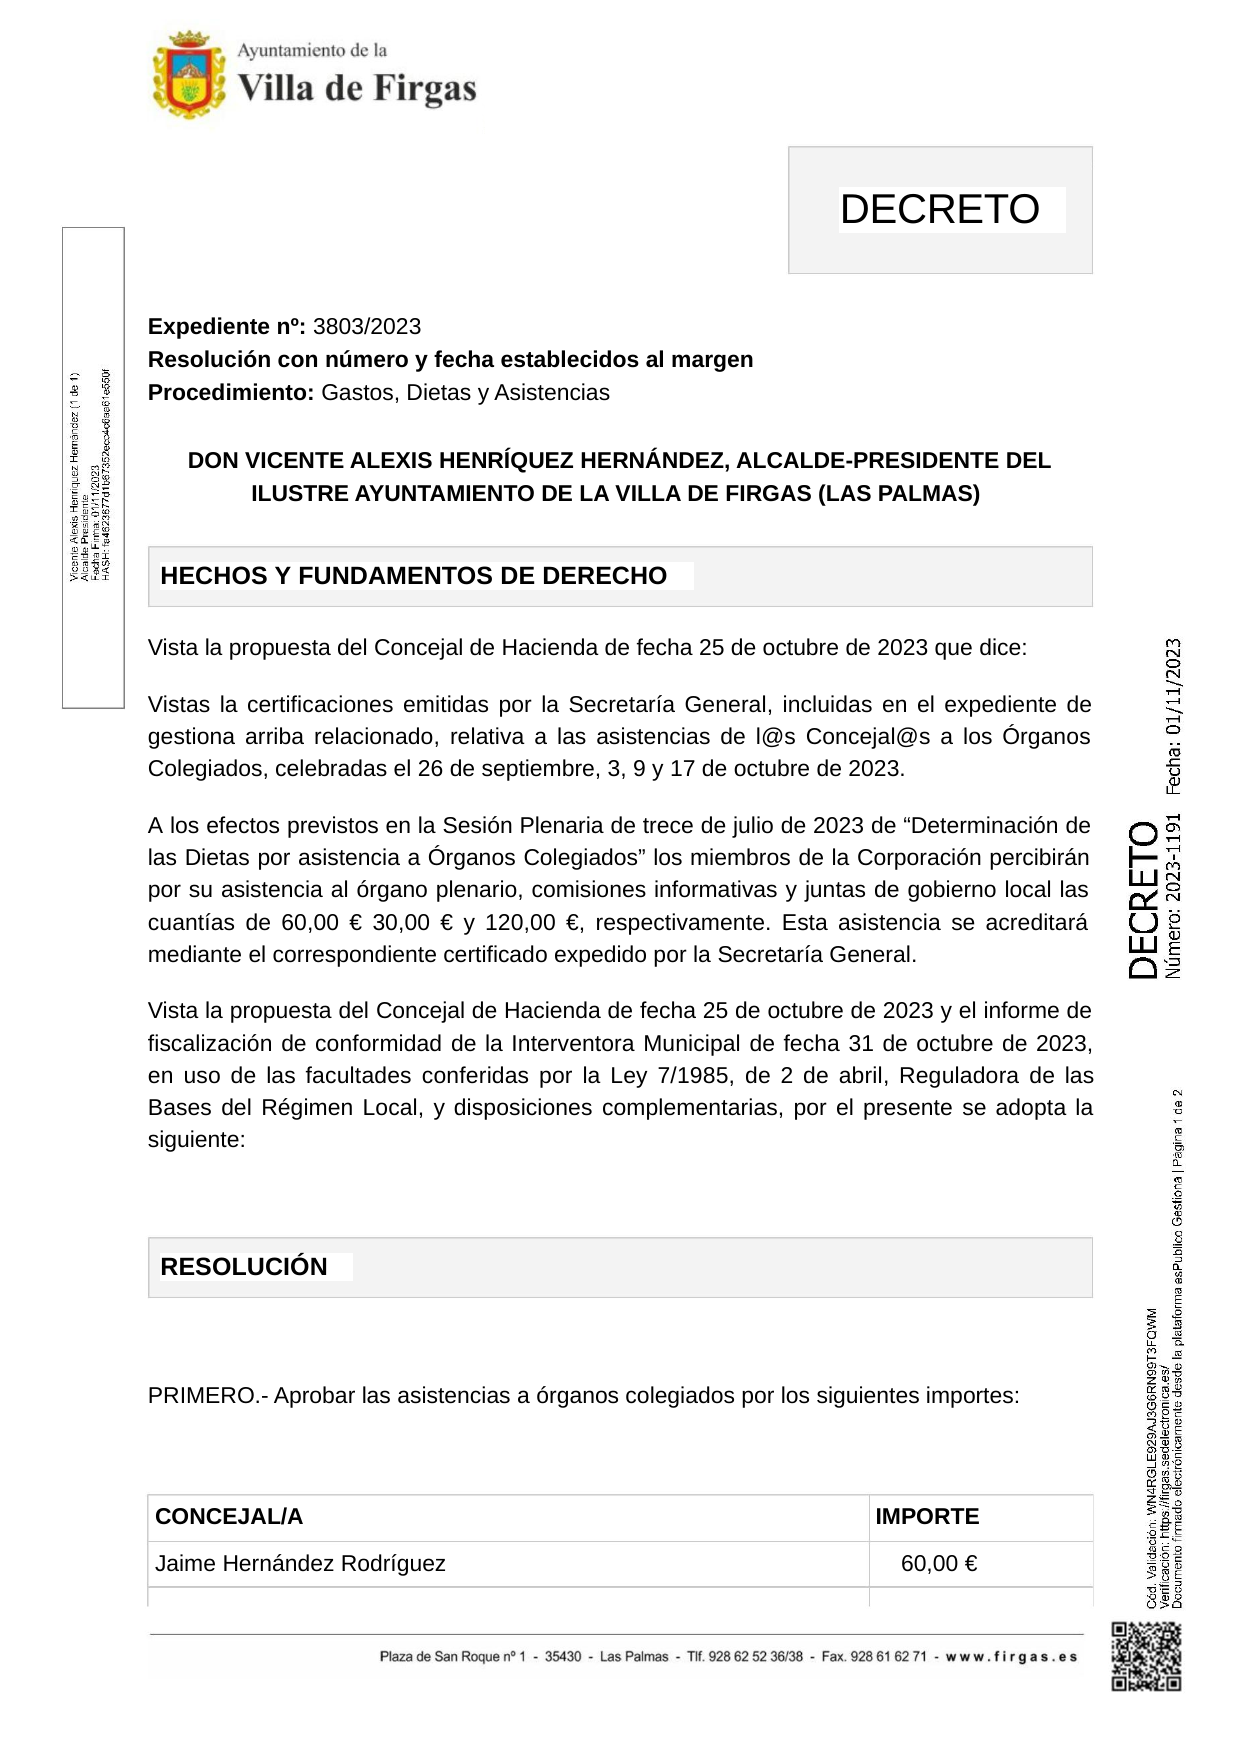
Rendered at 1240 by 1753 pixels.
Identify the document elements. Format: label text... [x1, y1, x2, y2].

text las Dietas por asistencia a Órganos Colegiados” los miembros de la Corporación percibirán [148, 845, 1117, 871]
text mediante el correspondiente certificado expedido por la Secretaría General. [148, 942, 1117, 967]
text Jaime Hernández Rodríguez [155, 1551, 471, 1576]
text 60,00 € [901, 1551, 1002, 1576]
text Procedimiento: Gastos, Dietas y Asistencias [148, 379, 778, 405]
text PRIMERO.- Aprobar las asistencias a órganos colegiados por los siguientes importes: [148, 1383, 1045, 1409]
text cuantías de 60,00 € 30,00 € y 120,00 €, respectivamente. Esta asistencia se acreditará [148, 909, 1117, 935]
text gestiona arriba relacionado, relativa a las asistencias de l@s Concejal@s a los Órganos [148, 724, 1117, 750]
text Expediente nº: 3803/2023 [148, 314, 446, 340]
text Vista la propuesta del Concejal de Hacienda de fecha 25 de octubre de 2023 que dice: [148, 635, 1052, 661]
text Vistas la certificaciones emitidas por la Secretaría General, incluidas en el expediente de [148, 692, 1117, 718]
text siguiente: [148, 1127, 1117, 1152]
text HECHOS Y FUNDAMENTOS DE DERECHO [160, 562, 694, 590]
text DON VICENTE ALEXIS HENRÍQUEZ HERNÁNDEZ, ALCALDE-PRESIDENTE DEL [188, 448, 1077, 473]
text Bases del Régimen Local, y disposiciones complementarias, por el presente se adopta la [148, 1095, 1117, 1120]
text ILUSTRE AYUNTAMIENTO DE LA VILLA DE FIRGAS (LAS PALMAS) [251, 481, 1077, 506]
text en uso de las facultades conferidas por la Ley 7/1985, de 2 de abril, Reguladora de las [148, 1063, 1117, 1088]
text Vista la propuesta del Concejal de Hacienda de fecha 25 de octubre de 2023 y el informe de [148, 998, 1117, 1024]
text DECRETO [839, 187, 1066, 233]
text IMPORTE [875, 1504, 995, 1530]
text CONCEJAL/A [155, 1504, 326, 1530]
text A los efectos previstos en la Sesión Plenaria de trece de julio de 2023 de “Determinación de [148, 813, 1117, 839]
text RESOLUCIÓN [160, 1253, 353, 1281]
text fiscalización de conformidad de la Interventora Municipal de fecha 31 de octubre de 2023, [148, 1031, 1117, 1056]
text Colegiados, celebradas el 26 de septiembre, 3, 9 y 17 de octubre de 2023. [148, 756, 1117, 782]
text Resolución con número y fecha establecidos al margen [148, 347, 778, 372]
text por su asistencia al órgano plenario, comisiones informativas y juntas de gobierno local las [148, 877, 1117, 903]
